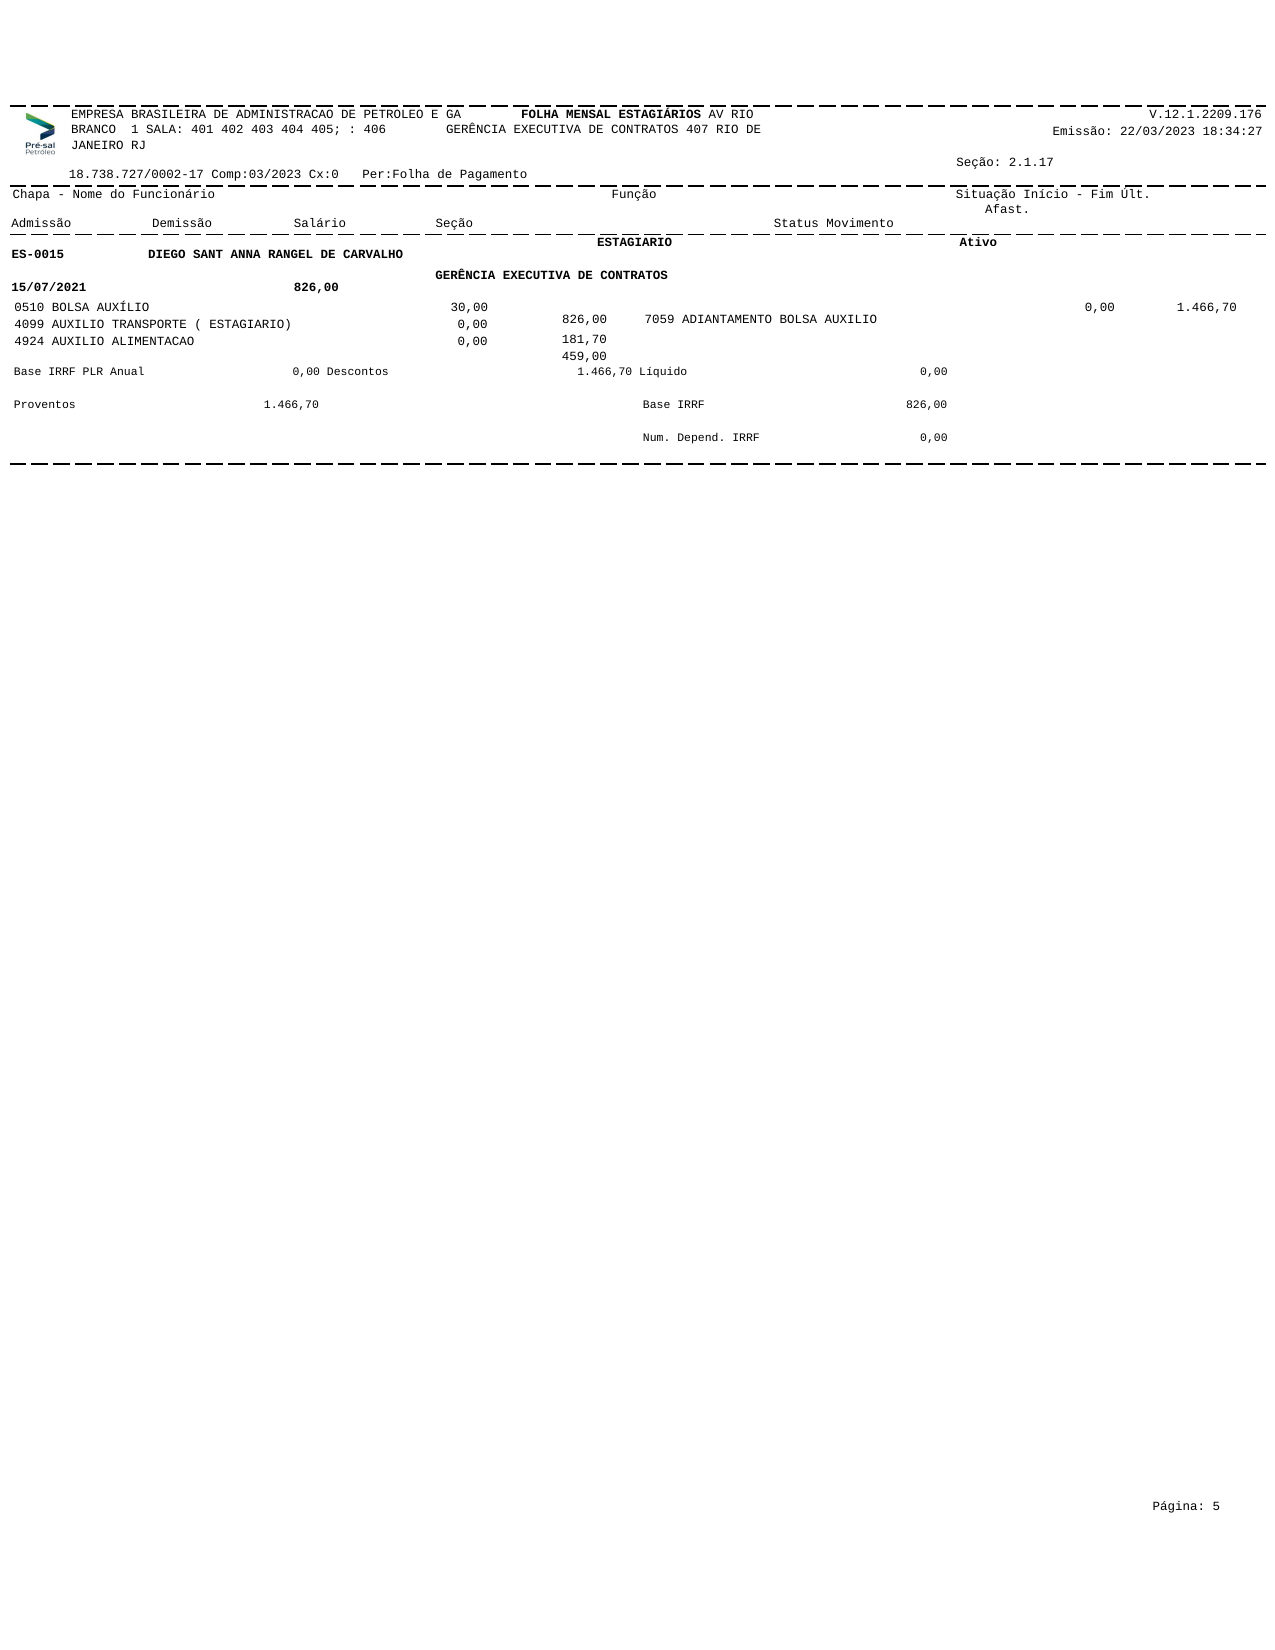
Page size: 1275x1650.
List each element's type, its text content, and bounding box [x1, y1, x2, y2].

table_cell 1.466,70 [1177, 300, 1266, 365]
table_cell 0,00 [906, 365, 956, 398]
table_cell [906, 268, 956, 300]
table_cell [1177, 234, 1266, 268]
table_cell Base IRRF PLR Anual [10, 365, 264, 398]
table_cell [1177, 365, 1266, 398]
table_cell Função Seção Status Movimento [435, 185, 906, 234]
table_cell 826,00 7059 ADIANTAMENTO BOLSA AUXILIO 181,70 459,00 [562, 300, 906, 365]
table_cell Base IRRF [562, 398, 906, 431]
table_cell GERÊNCIA EXECUTIVA DE CONTRATOS [435, 268, 906, 300]
table_cell [450, 398, 562, 431]
table_cell 30,00 0,00 0,00 [450, 300, 562, 365]
table_cell [10, 431, 264, 463]
table_cell 1.466,70 Líquido [562, 365, 906, 398]
table_cell [956, 268, 1177, 300]
table_cell ES-0015 DIEGO SANT ANNA RANGEL DE CARVALHO [10, 234, 435, 268]
table_cell 0,00 [956, 300, 1177, 365]
table_header EMPRESA BRASILEIRA DE ADMINISTRACAO DE PETROLEO E GA FOLHA MENSAL ESTAGIÁRIOS AV RIO BRANCO 1 SALA: 401 402 403 404 405; : 406 GERÊNCIA EXECUTIVA DE CONTRATOS 407 RIO DE JANEIRO RJ 18.738.727/0002-17 Comp:03/2023 Cx:0 Per:Folha de Pagamento [10, 105, 906, 185]
table_cell [450, 365, 562, 398]
table_cell 15/07/2021 826,00 [10, 268, 435, 300]
table_cell [1177, 185, 1266, 234]
table_cell [906, 300, 956, 365]
table_cell [1177, 431, 1266, 463]
table_cell [264, 431, 450, 463]
table_cell ESTAGIARIO [435, 234, 906, 268]
table_cell [435, 300, 450, 365]
table_cell [1177, 398, 1266, 431]
table_cell [956, 365, 1177, 398]
table_cell Proventos [10, 398, 264, 431]
table_cell 0,00 [906, 431, 956, 463]
table_cell [906, 234, 956, 268]
table_cell 826,00 [906, 398, 956, 431]
table_cell [906, 185, 956, 234]
table_cell 0510 BOLSA AUXÍLIO 4099 AUXILIO TRANSPORTE ( ESTAGIARIO) 4924 AUXILIO ALIMENTACAO [10, 300, 435, 365]
table_cell Num. Depend. IRRF [562, 431, 906, 463]
table_cell [956, 398, 1177, 431]
table_header [906, 105, 956, 185]
table_header V.12.1.2209.176 Emissão: 22/03/2023 18:34:27 Seção: 2.1.17 [956, 105, 1266, 185]
table_cell Ativo [956, 234, 1177, 268]
table_cell [1177, 268, 1266, 300]
table_cell 0,00 Descontos [264, 365, 450, 398]
table_cell [956, 431, 1177, 463]
table_cell Situação Início - Fim Últ. Afast. [956, 185, 1177, 234]
table_cell [450, 431, 562, 463]
table_cell Chapa - Nome do Funcionário Admissão Demissão Salário [10, 185, 435, 234]
table_cell 1.466,70 [264, 398, 450, 431]
